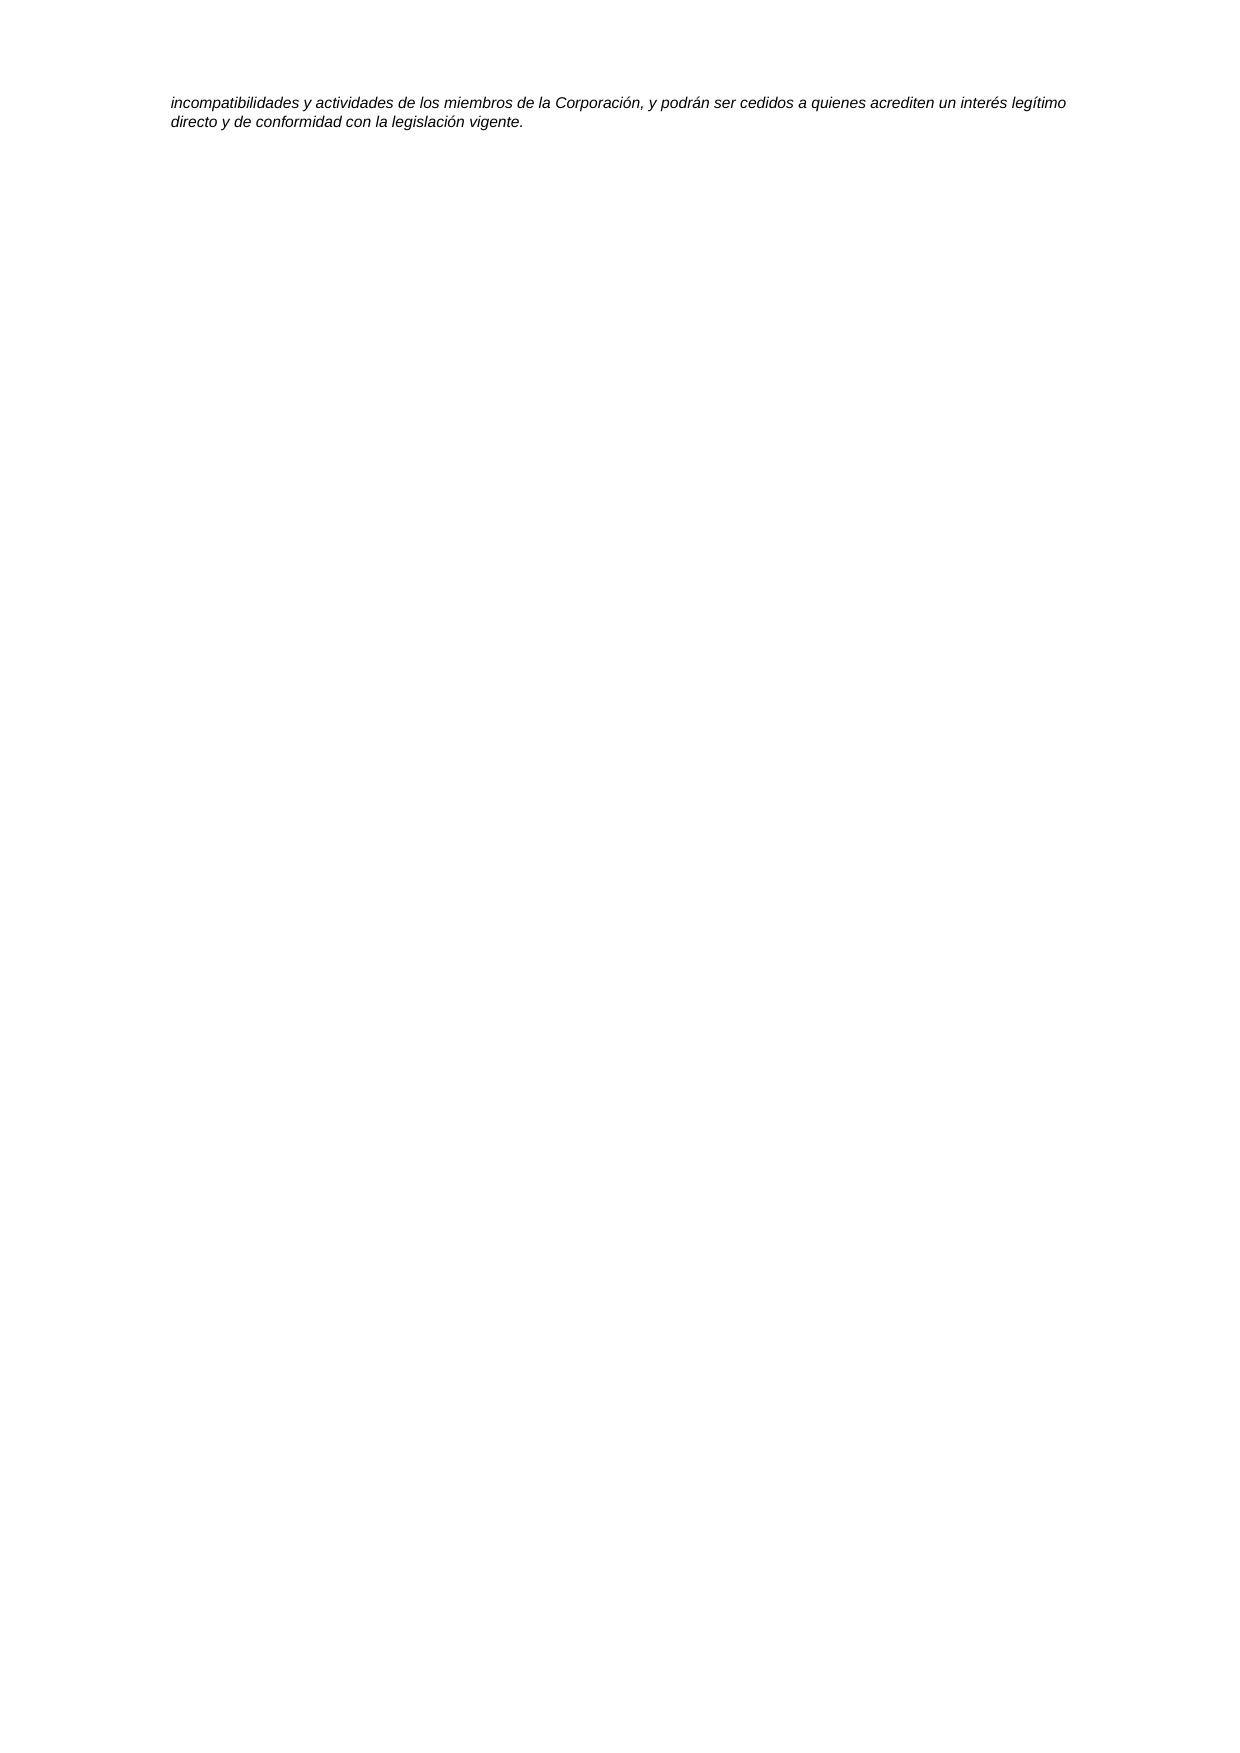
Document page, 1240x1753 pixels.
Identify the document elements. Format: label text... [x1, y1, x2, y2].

text incompatibilidades y actividades de los miembros de la Corporación, y podrán ser cedidos a quienes acrediten un interés legítimo directo y de conformidad con la legislación vigente. [171, 94, 1071, 132]
